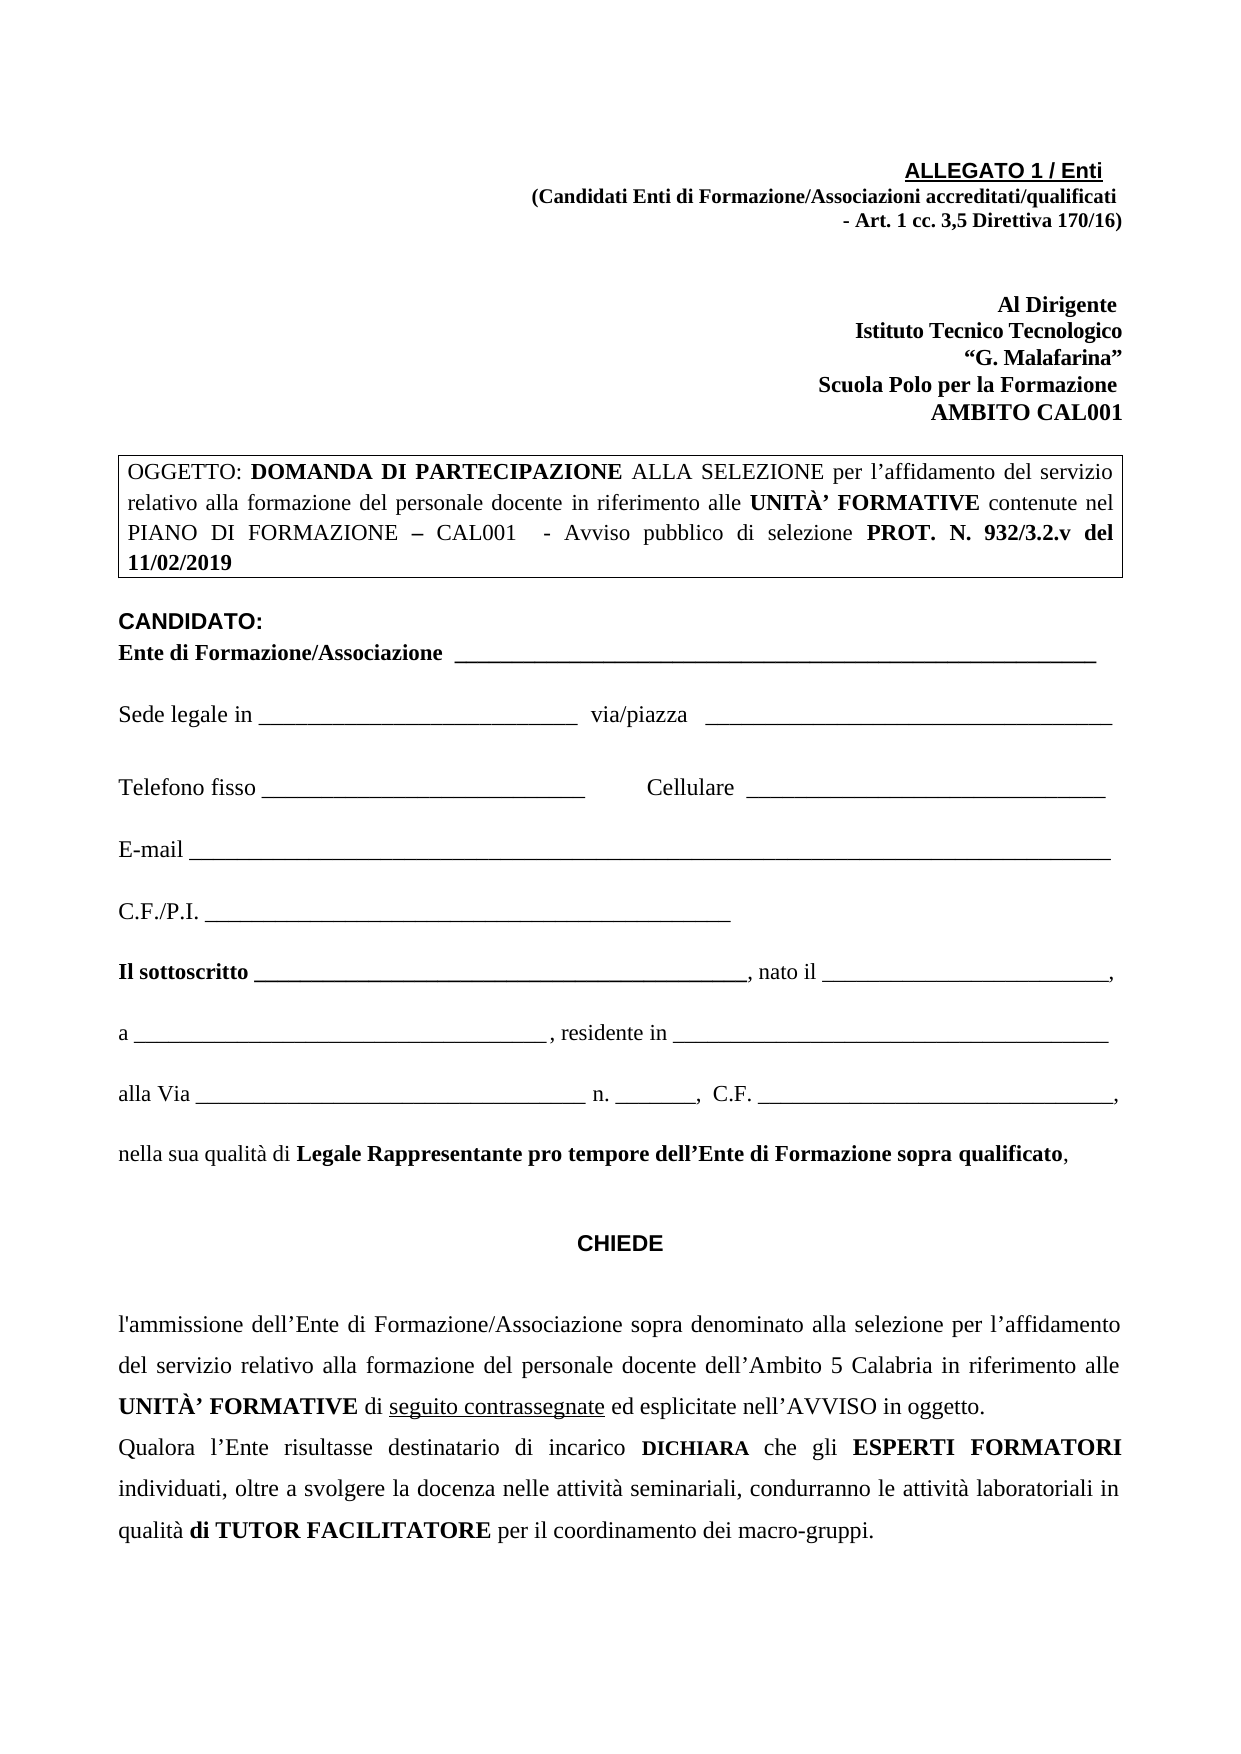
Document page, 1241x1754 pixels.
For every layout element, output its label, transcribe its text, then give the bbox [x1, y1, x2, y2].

text Scuola Polo per la Formazione [118, 371, 1123, 397]
text Sede legale in __________________________ via/piazza __________________________________ [118, 700, 1123, 728]
text Telefono fisso ___________________________ Cellulare ______________________________ [118, 773, 1122, 801]
text AMBITO CAL001 [118, 397, 1123, 425]
text OGGETTO: DOMANDA DI PARTECIPAZIONE ALLA SELEZIONE per l’affidamento del servizio relativo alla formazione del personale docente in riferimento alle UNITÀ’ FORMATIVE contenute nel PIANO DI FORMAZIONE – CAL001 - Avviso pubblico di selezione PROT. N. 932/3.2.v del 11/02/2019 [119, 456, 1122, 577]
text (Candidati Enti di Formazione/Associazioni accreditati/qualificati [223, 184, 1122, 208]
text Ente di Formazione/Associazione ________________________________________________________ [118, 639, 1123, 665]
text l'ammissione dell’Ente di Formazione/Associazione sopra denominato alla selezione per l’affidamento del servizio relativo alla formazione del personale docente dell’Ambito 5 Calabria in riferimento alle UNITÀ’ FORMATIVE di seguito contrassegnate ed esplicitate nell’AVVISO in oggetto. [118, 1310, 1122, 1419]
text - Art. 1 cc. 3,5 Direttiva 170/16) [223, 208, 1122, 232]
subtitle CHIEDE [118, 1230, 1122, 1257]
text alla Via __________________________________ n. _______, C.F. _______________________________, nella sua qualità di Legale Rappresentante pro tempore dell’Ente di Formazione sopra qualificato, [118, 1080, 1122, 1166]
text Il sottoscritto ___________________________________________, nato il _________________________, a ____________________________________ , residente in ______________________________________ [118, 958, 1122, 1045]
subtitle Al Dirigente [118, 291, 1123, 317]
text “G. Malafarina” [118, 344, 1123, 371]
text E-mail _____________________________________________________________________________ [118, 835, 1122, 863]
text Istituto Tecnico Tecnologico [118, 318, 1123, 344]
text Qualora l’Ente risultasse destinatario di incarico DICHIARA che gli ESPERTI FORMATORI individuati, oltre a svolgere la docenza nelle attività seminariali, condurranno le attività laboratoriali in qualità di TUTOR FACILITATORE per il coordinamento dei macro-gruppi. [118, 1433, 1122, 1543]
subtitle ALLEGATO 1 / Enti [118, 156, 1102, 184]
text C.F./P.I. _____________________________________________ [118, 897, 1122, 925]
subtitle CANDIDATO: [118, 608, 1123, 635]
